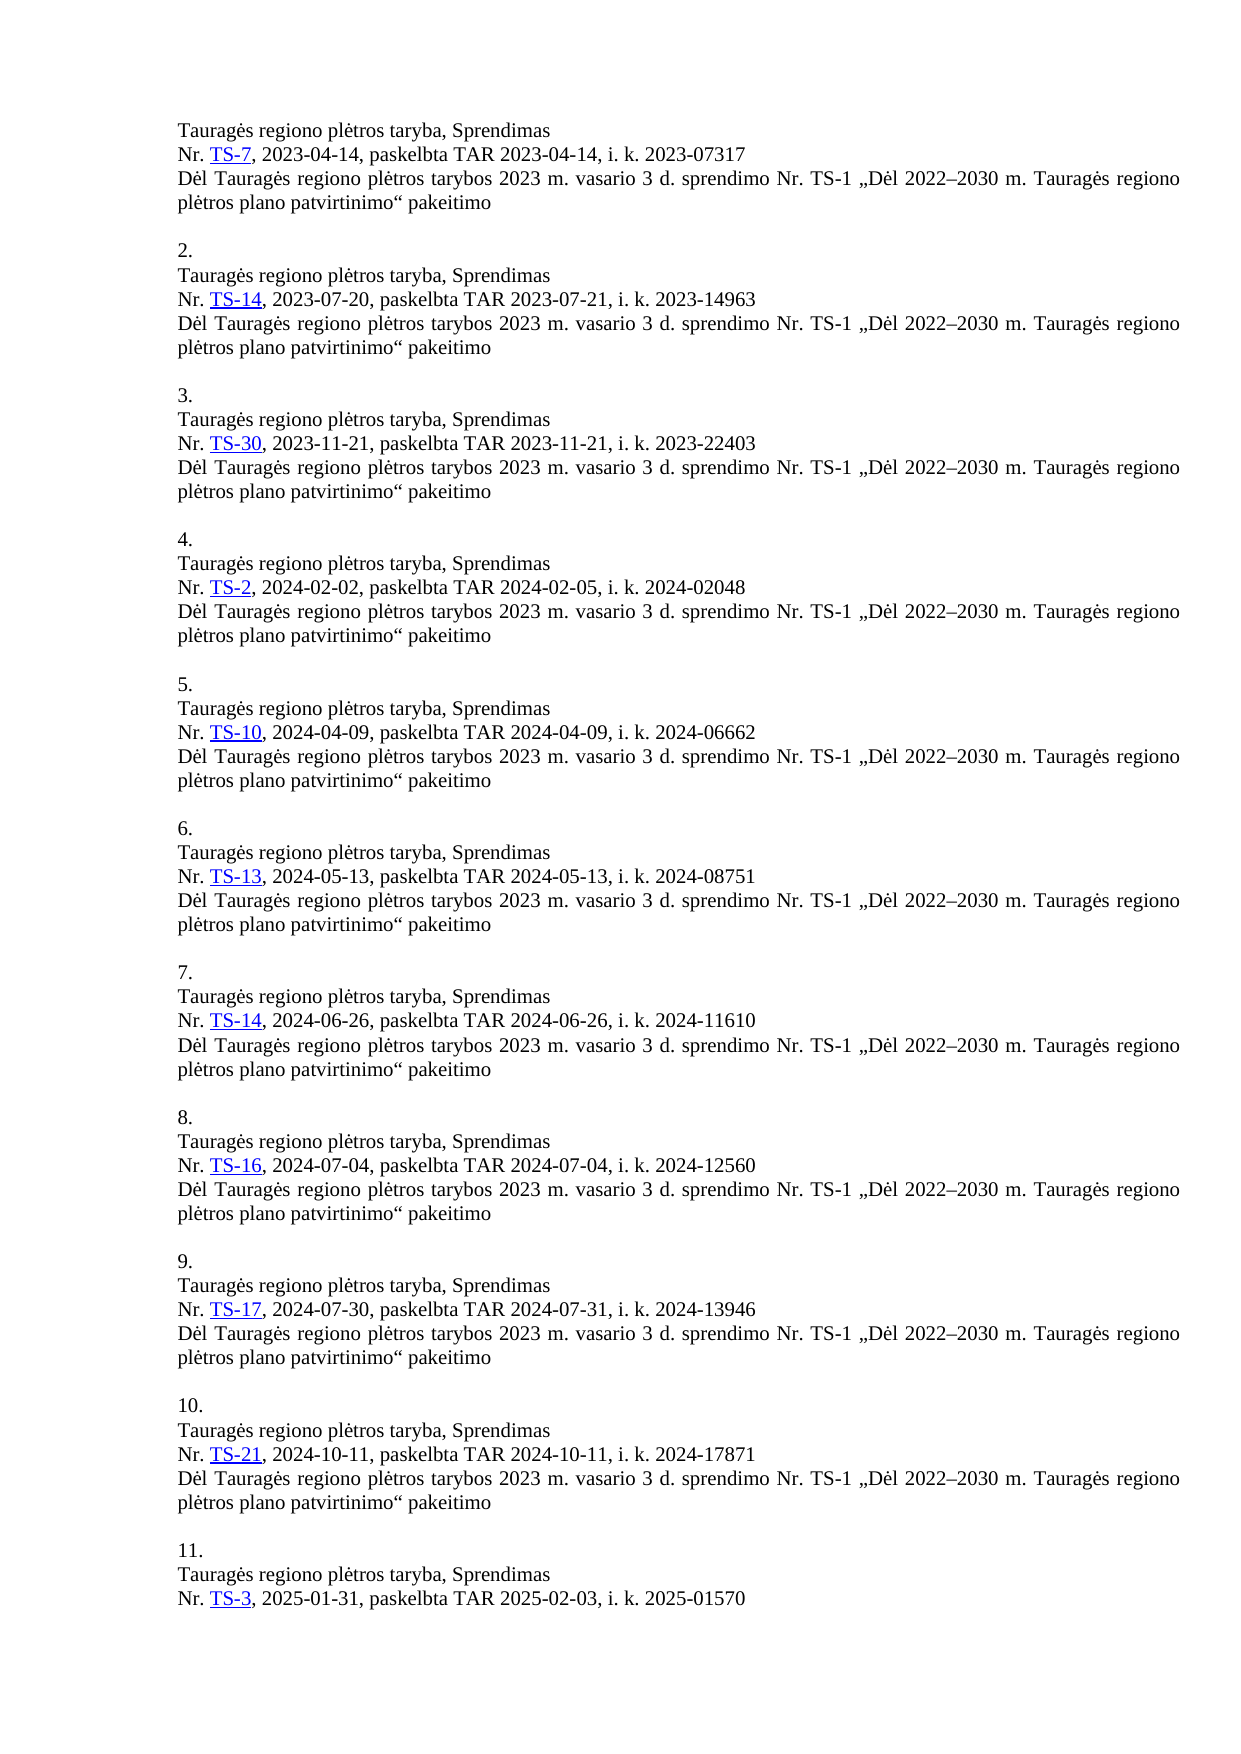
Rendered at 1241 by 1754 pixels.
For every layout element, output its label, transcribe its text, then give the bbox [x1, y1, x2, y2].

text 5. [177, 672, 1181, 696]
text 8. [177, 1105, 1181, 1129]
text Dėl Tauragės regiono plėtros tarybos 2023 m. vasario 3 d. sprendimo Nr. TS-1 „Dėl 2022–2030 m. Tauragės regiono plėtros plano patvirtinimo“ pakeitimo [177, 744, 1181, 792]
text Dėl Tauragės regiono plėtros tarybos 2023 m. vasario 3 d. sprendimo Nr. TS-1 „Dėl 2022–2030 m. Tauragės regiono plėtros plano patvirtinimo“ pakeitimo [177, 888, 1181, 936]
text Dėl Tauragės regiono plėtros tarybos 2023 m. vasario 3 d. sprendimo Nr. TS-1 „Dėl 2022–2030 m. Tauragės regiono plėtros plano patvirtinimo“ pakeitimo [177, 1321, 1181, 1369]
text Nr. TS-17, 2024-07-30, paskelbta TAR 2024-07-31, i. k. 2024-13946 [177, 1297, 1181, 1321]
text 6. [177, 816, 1181, 840]
text Nr. TS-10, 2024-04-09, paskelbta TAR 2024-04-09, i. k. 2024-06662 [177, 720, 1181, 744]
text Dėl Tauragės regiono plėtros tarybos 2023 m. vasario 3 d. sprendimo Nr. TS-1 „Dėl 2022–2030 m. Tauragės regiono plėtros plano patvirtinimo“ pakeitimo [177, 166, 1181, 214]
text 11. [177, 1538, 1181, 1562]
text Tauragės regiono plėtros taryba, Sprendimas [177, 1273, 1181, 1297]
text Nr. TS-14, 2024-06-26, paskelbta TAR 2024-06-26, i. k. 2024-11610 [177, 1008, 1181, 1032]
text Nr. TS-21, 2024-10-11, paskelbta TAR 2024-10-11, i. k. 2024-17871 [177, 1442, 1181, 1466]
text Tauragės regiono plėtros taryba, Sprendimas [177, 407, 1181, 431]
text Tauragės regiono plėtros taryba, Sprendimas [177, 984, 1181, 1008]
text Dėl Tauragės regiono plėtros tarybos 2023 m. vasario 3 d. sprendimo Nr. TS-1 „Dėl 2022–2030 m. Tauragės regiono plėtros plano patvirtinimo“ pakeitimo [177, 455, 1181, 503]
text Tauragės regiono plėtros taryba, Sprendimas [177, 1417, 1181, 1442]
text Tauragės regiono plėtros taryba, Sprendimas [177, 1562, 1181, 1586]
text 2. [177, 238, 1181, 262]
text Dėl Tauragės regiono plėtros tarybos 2023 m. vasario 3 d. sprendimo Nr. TS-1 „Dėl 2022–2030 m. Tauragės regiono plėtros plano patvirtinimo“ pakeitimo [177, 1466, 1181, 1514]
text Tauragės regiono plėtros taryba, Sprendimas [177, 696, 1181, 720]
text Nr. TS-2, 2024-02-02, paskelbta TAR 2024-02-05, i. k. 2024-02048 [177, 575, 1181, 599]
text 4. [177, 527, 1181, 551]
text 9. [177, 1249, 1181, 1273]
text Dėl Tauragės regiono plėtros tarybos 2023 m. vasario 3 d. sprendimo Nr. TS-1 „Dėl 2022–2030 m. Tauragės regiono plėtros plano patvirtinimo“ pakeitimo [177, 1032, 1181, 1081]
text Nr. TS-13, 2024-05-13, paskelbta TAR 2024-05-13, i. k. 2024-08751 [177, 864, 1181, 888]
text Tauragės regiono plėtros taryba, Sprendimas [177, 551, 1181, 575]
text Nr. TS-3, 2025-01-31, paskelbta TAR 2025-02-03, i. k. 2025-01570 [177, 1586, 1181, 1610]
text Dėl Tauragės regiono plėtros tarybos 2023 m. vasario 3 d. sprendimo Nr. TS-1 „Dėl 2022–2030 m. Tauragės regiono plėtros plano patvirtinimo“ pakeitimo [177, 599, 1181, 647]
text 7. [177, 960, 1181, 984]
text Tauragės regiono plėtros taryba, Sprendimas [177, 118, 1181, 142]
text Nr. TS-7, 2023-04-14, paskelbta TAR 2023-04-14, i. k. 2023-07317 [177, 142, 1181, 166]
text 3. [177, 383, 1181, 407]
text Nr. TS-30, 2023-11-21, paskelbta TAR 2023-11-21, i. k. 2023-22403 [177, 431, 1181, 455]
text Tauragės regiono plėtros taryba, Sprendimas [177, 262, 1181, 287]
text Dėl Tauragės regiono plėtros tarybos 2023 m. vasario 3 d. sprendimo Nr. TS-1 „Dėl 2022–2030 m. Tauragės regiono plėtros plano patvirtinimo“ pakeitimo [177, 311, 1181, 359]
text Tauragės regiono plėtros taryba, Sprendimas [177, 1129, 1181, 1153]
text 10. [177, 1393, 1181, 1417]
text Nr. TS-14, 2023-07-20, paskelbta TAR 2023-07-21, i. k. 2023-14963 [177, 287, 1181, 311]
text Dėl Tauragės regiono plėtros tarybos 2023 m. vasario 3 d. sprendimo Nr. TS-1 „Dėl 2022–2030 m. Tauragės regiono plėtros plano patvirtinimo“ pakeitimo [177, 1177, 1181, 1225]
text Nr. TS-16, 2024-07-04, paskelbta TAR 2024-07-04, i. k. 2024-12560 [177, 1153, 1181, 1177]
text Tauragės regiono plėtros taryba, Sprendimas [177, 840, 1181, 864]
